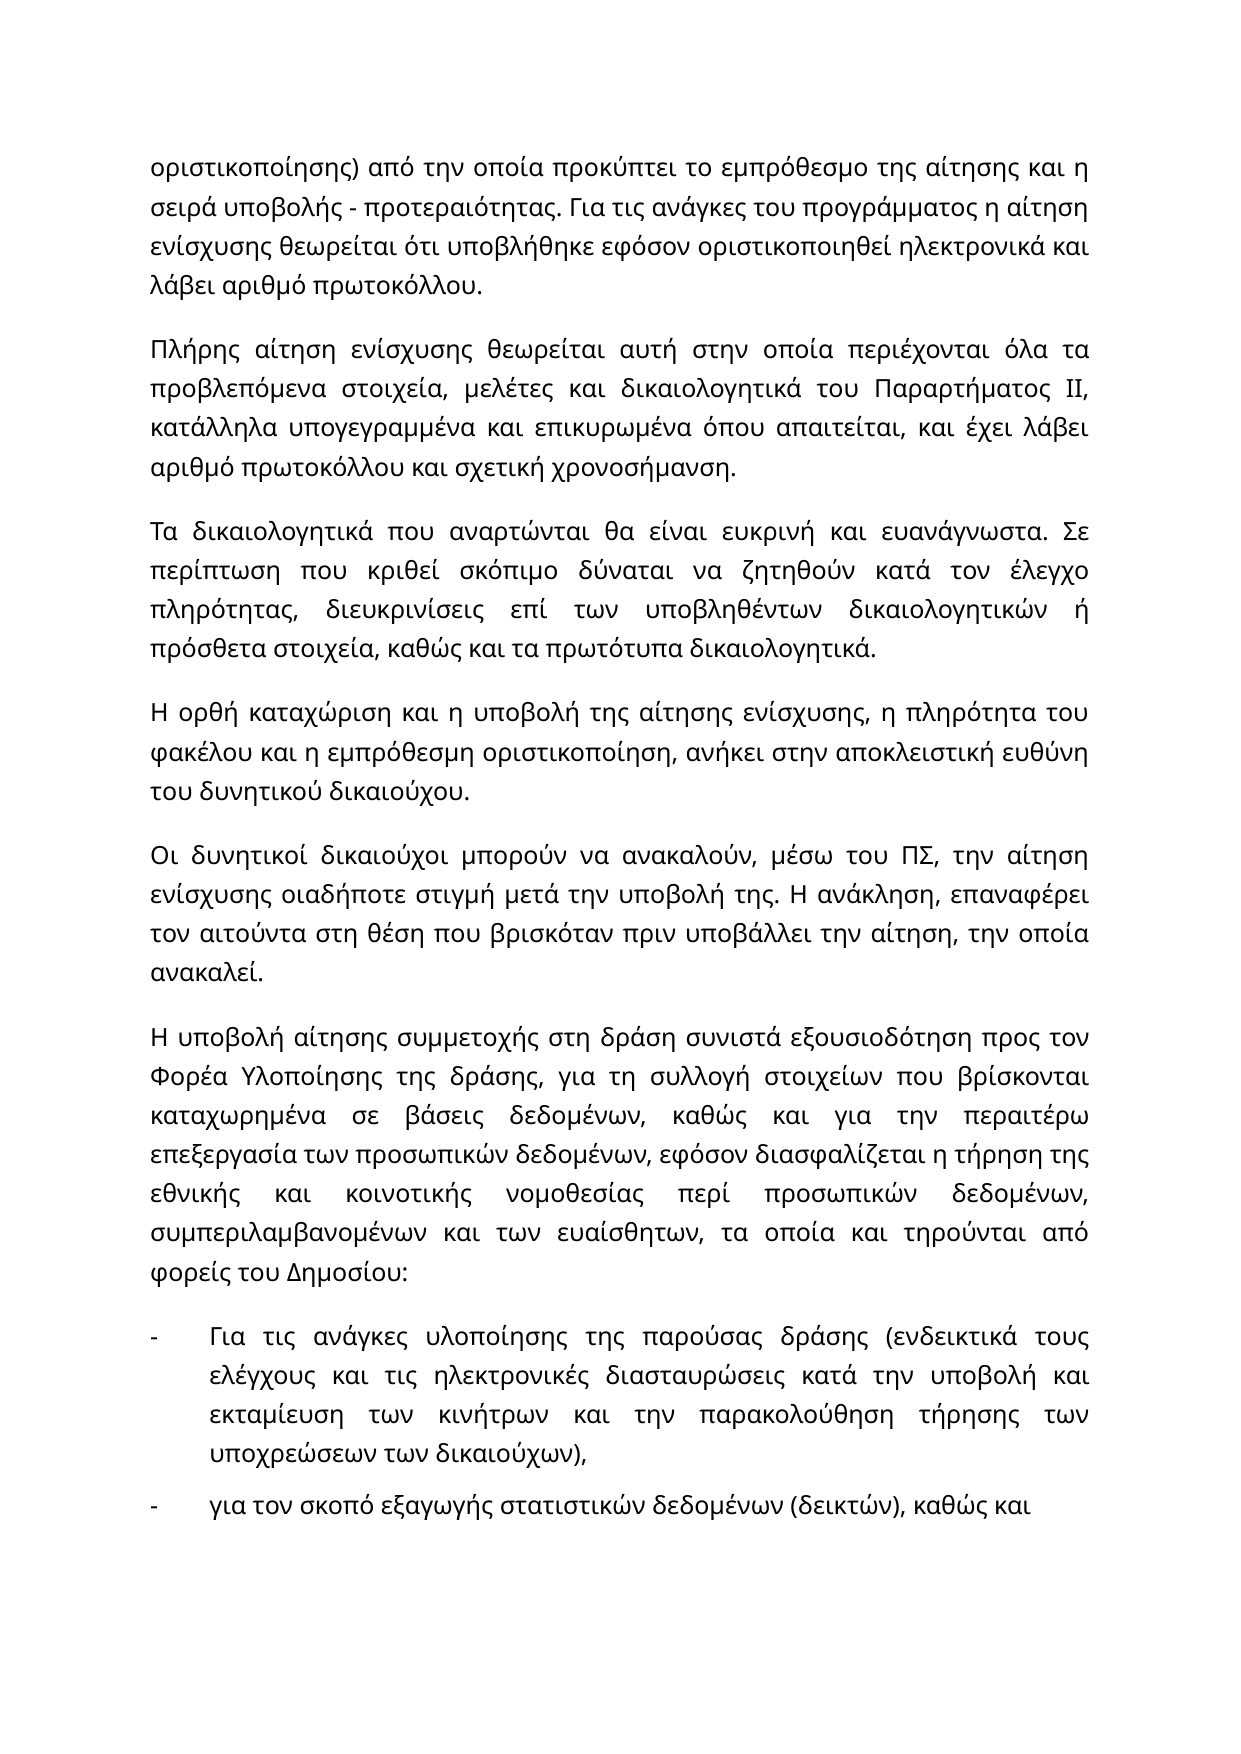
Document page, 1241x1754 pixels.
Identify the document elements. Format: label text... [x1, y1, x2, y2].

text Πλήρης αίτηση ενίσχυσης θεωρείται αυτή στην οποία περιέχονται όλα τα προβλεπόμενα στοιχεία, μελέτες και δικαιολογητικά του Παραρτήματος ΙΙ, κατάλληλα υπογεγραμμένα και επικυρωμένα όπου απαιτείται, και έχει λάβει αριθμό πρωτοκόλλου και σχετική χρονοσήμανση. [150, 332, 1090, 483]
text οριστικοποίησης) από την οποία προκύπτει το εμπρόθεσμο της αίτησης και η σειρά υποβολής - προτεραιότητας. Για τις ανάγκες του προγράμματος η αίτηση ενίσχυσης θεωρείται ότι υποβλήθηκε εφόσον οριστικοποιηθεί ηλεκτρονικά και λάβει αριθμό πρωτοκόλλου. [150, 150, 1090, 302]
text Η ορθή καταχώριση και η υποβολή της αίτησης ενίσχυσης, η πληρότητα του φακέλου και η εμπρόθεσμη οριστικοποίηση, ανήκει στην αποκλειστική ευθύνη του δυνητικού δικαιούχου. [150, 695, 1090, 807]
text Τα δικαιολογητικά που αναρτώνται θα είναι ευκρινή και ευανάγνωστα. Σε περίπτωση που κριθεί σκόπιμο δύναται να ζητηθούν κατά τον έλεγχο πληρότητας, διευκρινίσεις επί των υποβληθέντων δικαιολογητικών ή πρόσθετα στοιχεία, καθώς και τα πρωτότυπα δικαιολογητικά. [150, 513, 1090, 665]
list - για τον σκοπό εξαγωγής στατιστικών δεδομένων (δεικτών), καθώς και [150, 1487, 1090, 1522]
list - Για τις ανάγκες υλοποίησης της παρούσας δράσης (ενδεικτικά τους ελέγχους και τις ηλεκτρονικές διασταυρώσεις κατά την υποβολή και εκταμίευση των κινήτρων και την παρακολούθηση τήρησης των υποχρεώσεων των δικαιούχων), [150, 1318, 1090, 1470]
text Οι δυνητικοί δικαιούχοι μπορούν να ανακαλούν, μέσω του ΠΣ, την αίτηση ενίσχυσης οιαδήποτε στιγμή μετά την υποβολή της. Η ανάκληση, επαναφέρει τον αιτούντα στη θέση που βρισκόταν πριν υποβάλλει την αίτηση, την οποία ανακαλεί. [150, 837, 1090, 989]
text Η υποβολή αίτησης συμμετοχής στη δράση συνιστά εξουσιοδότηση προς τον Φορέα Υλοποίησης της δράσης, για τη συλλογή στοιχείων που βρίσκονται καταχωρημένα σε βάσεις δεδομένων, καθώς και για την περαιτέρω επεξεργασία των προσωπικών δεδομένων, εφόσον διασφαλίζεται η τήρηση της εθνικής και κοινοτικής νομοθεσίας περί προσωπικών δεδομένων, συμπεριλαμβανομένων και των ευαίσθητων, τα οποία και τηρούνται από φορείς του Δημοσίου: [150, 1019, 1090, 1288]
